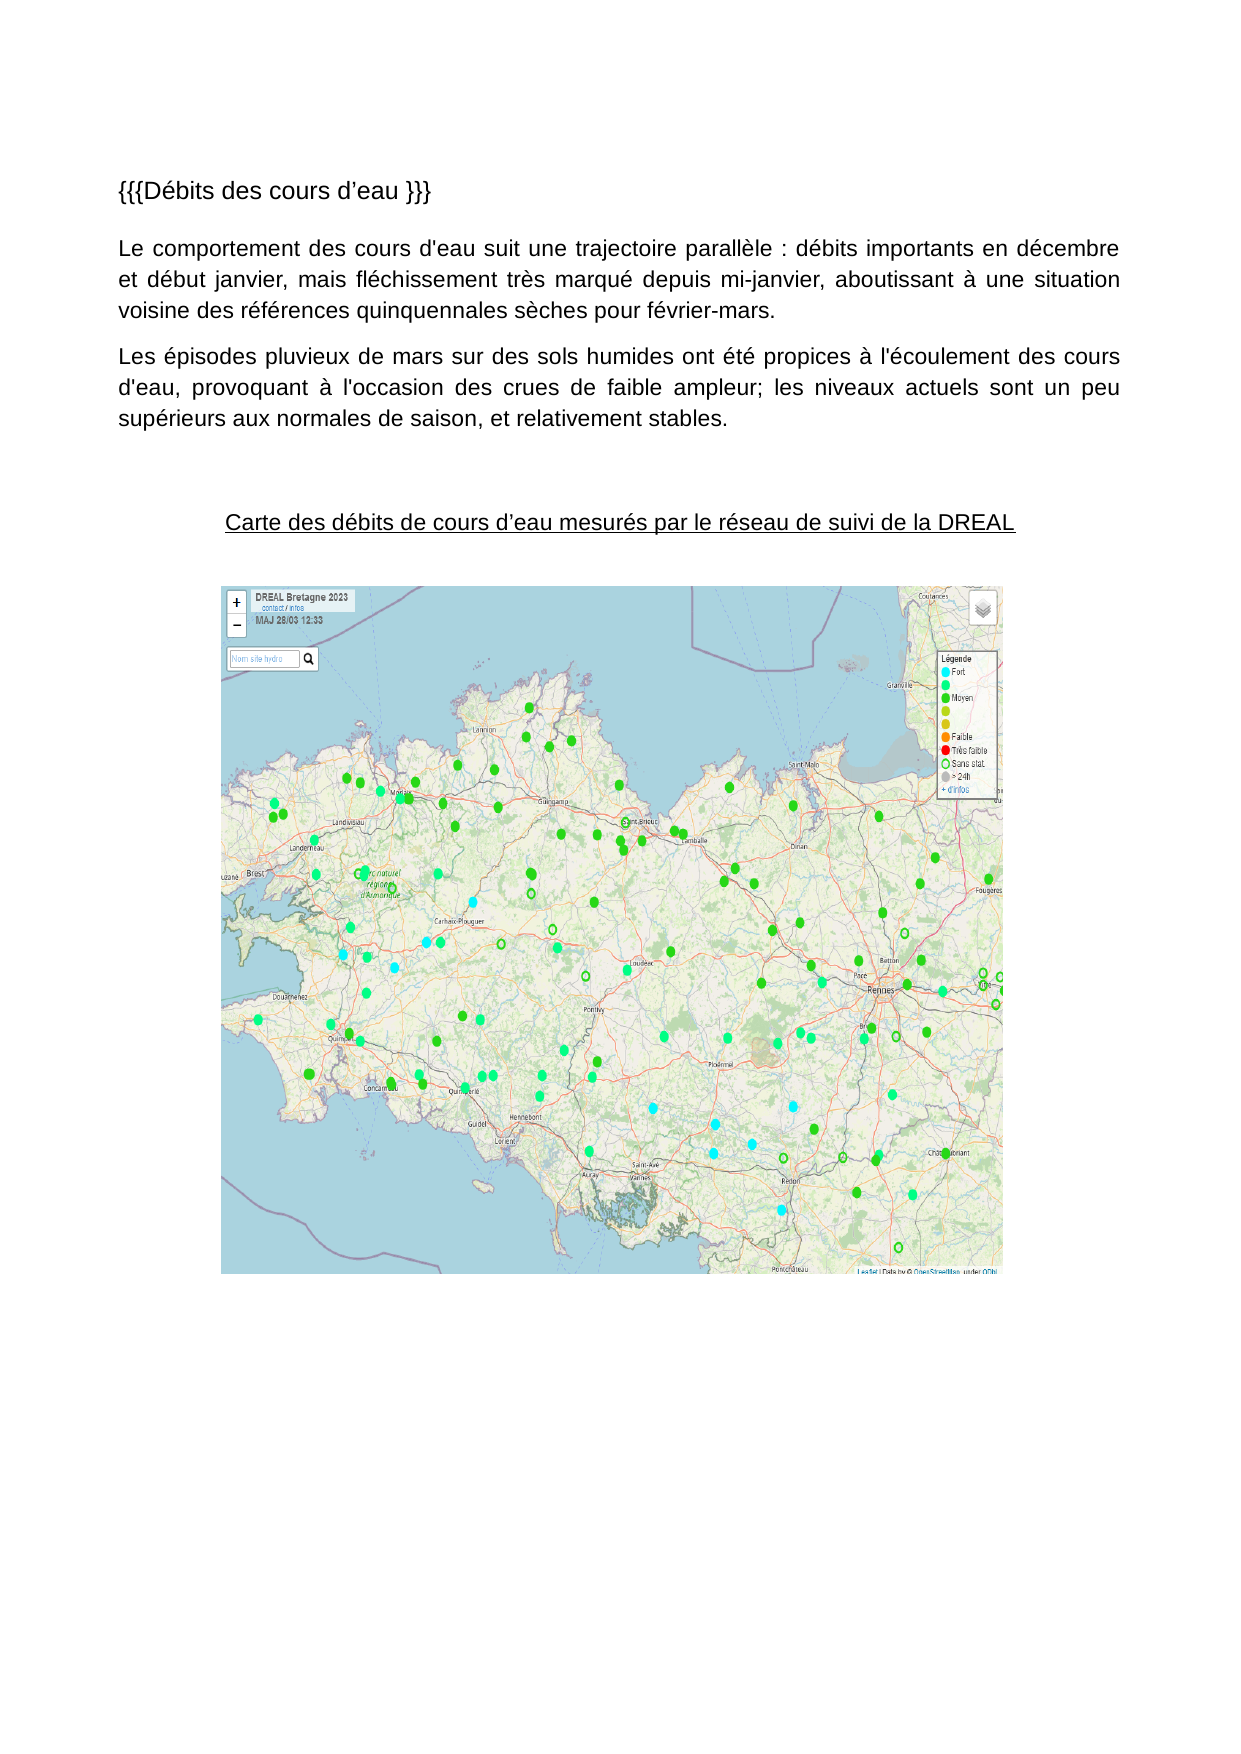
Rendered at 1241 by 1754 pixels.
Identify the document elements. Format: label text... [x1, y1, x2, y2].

picture [221, 586, 1003, 1274]
text {{{Débits des cours d’eau }}} [118, 176, 1122, 205]
text Le comportement des cours d'eau suit une trajectoire parallèle : débits importants en décembre et début janvier, mais fléchissement très marqué depuis mi-janvier, aboutissant à une situation voisine des références quinquennales sèches pour février-mars. [118, 234, 1122, 324]
text Carte des débits de cours d’eau mesurés par le réseau de suivi de la DREAL [118, 508, 1122, 536]
text Les épisodes pluvieux de mars sur des sols humides ont été propices à l'écoulement des cours d'eau, provoquant à l'occasion des crues de faible ampleur; les niveaux actuels sont un peu supérieurs aux normales de saison, et relativement stables. [118, 342, 1122, 432]
